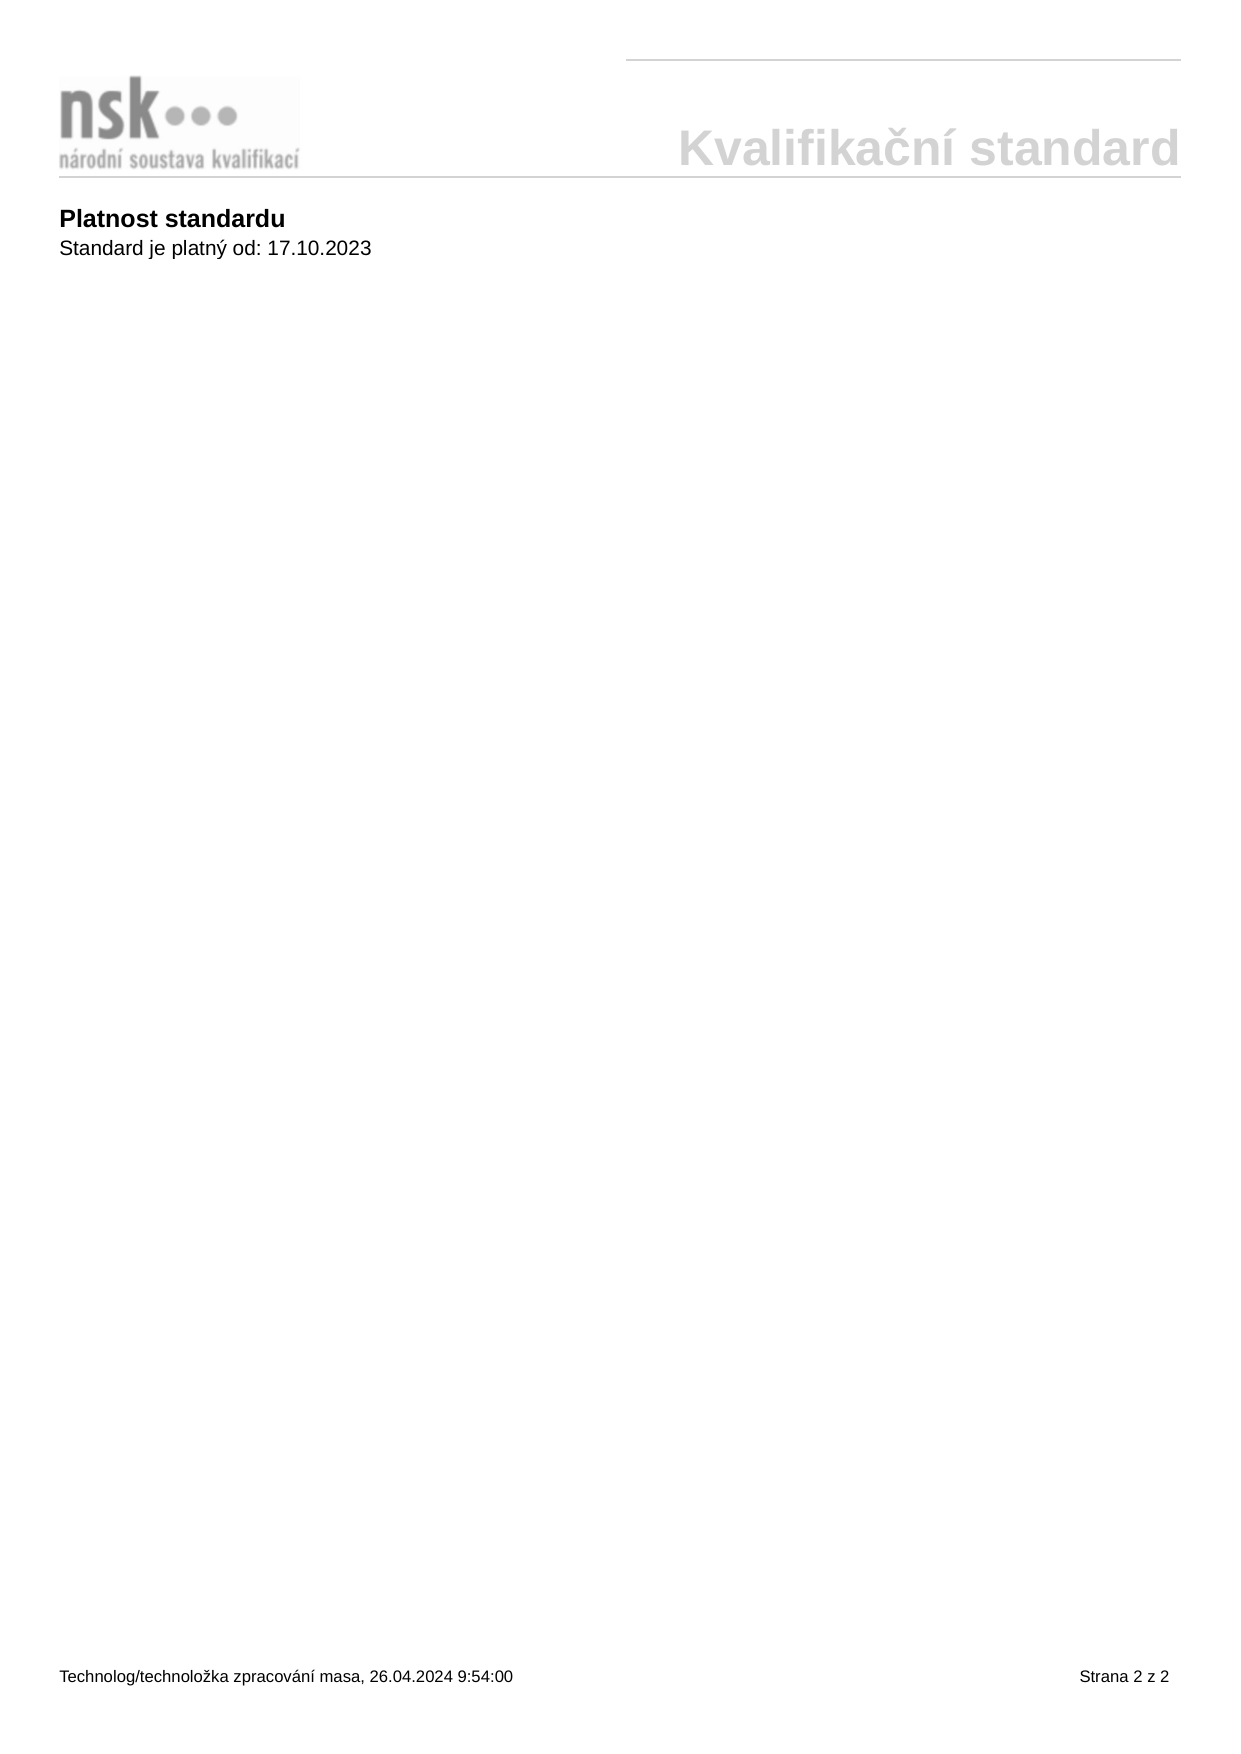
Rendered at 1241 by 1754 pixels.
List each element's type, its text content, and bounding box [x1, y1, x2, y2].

table_cell [620, 259, 626, 559]
table_cell [1169, 859, 1181, 1159]
table_cell Strana 2 z 2 [862, 1658, 1169, 1694]
table_cell [626, 259, 862, 559]
table_cell [620, 1159, 626, 1409]
table_cell [626, 859, 862, 1159]
table_cell [626, 559, 862, 859]
table_cell [59, 1409, 483, 1658]
table_cell [1169, 559, 1181, 859]
table_cell [1093, 559, 1169, 859]
table_cell [862, 559, 1093, 859]
table_cell [484, 559, 620, 859]
table_cell [620, 859, 626, 1159]
table_cell [862, 259, 1093, 559]
table_cell [626, 1409, 862, 1658]
table_cell [484, 1409, 620, 1658]
table_cell [1093, 1159, 1169, 1409]
table_cell [1169, 1658, 1181, 1694]
table_cell [862, 859, 1093, 1159]
table_cell [1093, 259, 1169, 559]
table_cell [862, 1409, 1093, 1658]
table_cell Kvalifikační standard [626, 61, 1181, 176]
table_cell [484, 194, 620, 200]
table_cell [484, 171, 620, 176]
table_cell [1169, 194, 1181, 200]
table_cell [484, 259, 620, 559]
table_cell [620, 1409, 626, 1658]
table_cell [1093, 859, 1169, 1159]
table_cell [862, 194, 1093, 200]
table_cell Standard je platný od: 17.10.2023 [59, 236, 1181, 259]
table_cell [59, 559, 483, 859]
table_cell [484, 859, 620, 1159]
table_cell [621, 59, 626, 170]
table_cell [1169, 1159, 1181, 1409]
table_cell [59, 171, 483, 176]
table_cell [59, 1159, 483, 1409]
table_cell [59, 859, 483, 1159]
table_cell [1169, 1409, 1181, 1658]
table_cell [484, 1159, 620, 1409]
table_cell [620, 559, 626, 859]
table_cell [59, 194, 483, 200]
table_cell [1093, 1409, 1169, 1658]
table_cell [59, 259, 483, 559]
picture [58, 59, 621, 171]
table_cell Technolog/technoložka zpracování masa, 26.04.2024 9:54:00 [59, 1658, 862, 1694]
table_cell Platnost standardu [59, 200, 1181, 236]
table_cell [1093, 194, 1169, 200]
table_cell [626, 1159, 862, 1409]
table_cell [59, 178, 1181, 194]
table_cell [1169, 259, 1181, 559]
table_cell [626, 194, 862, 200]
table_cell [862, 1159, 1093, 1409]
